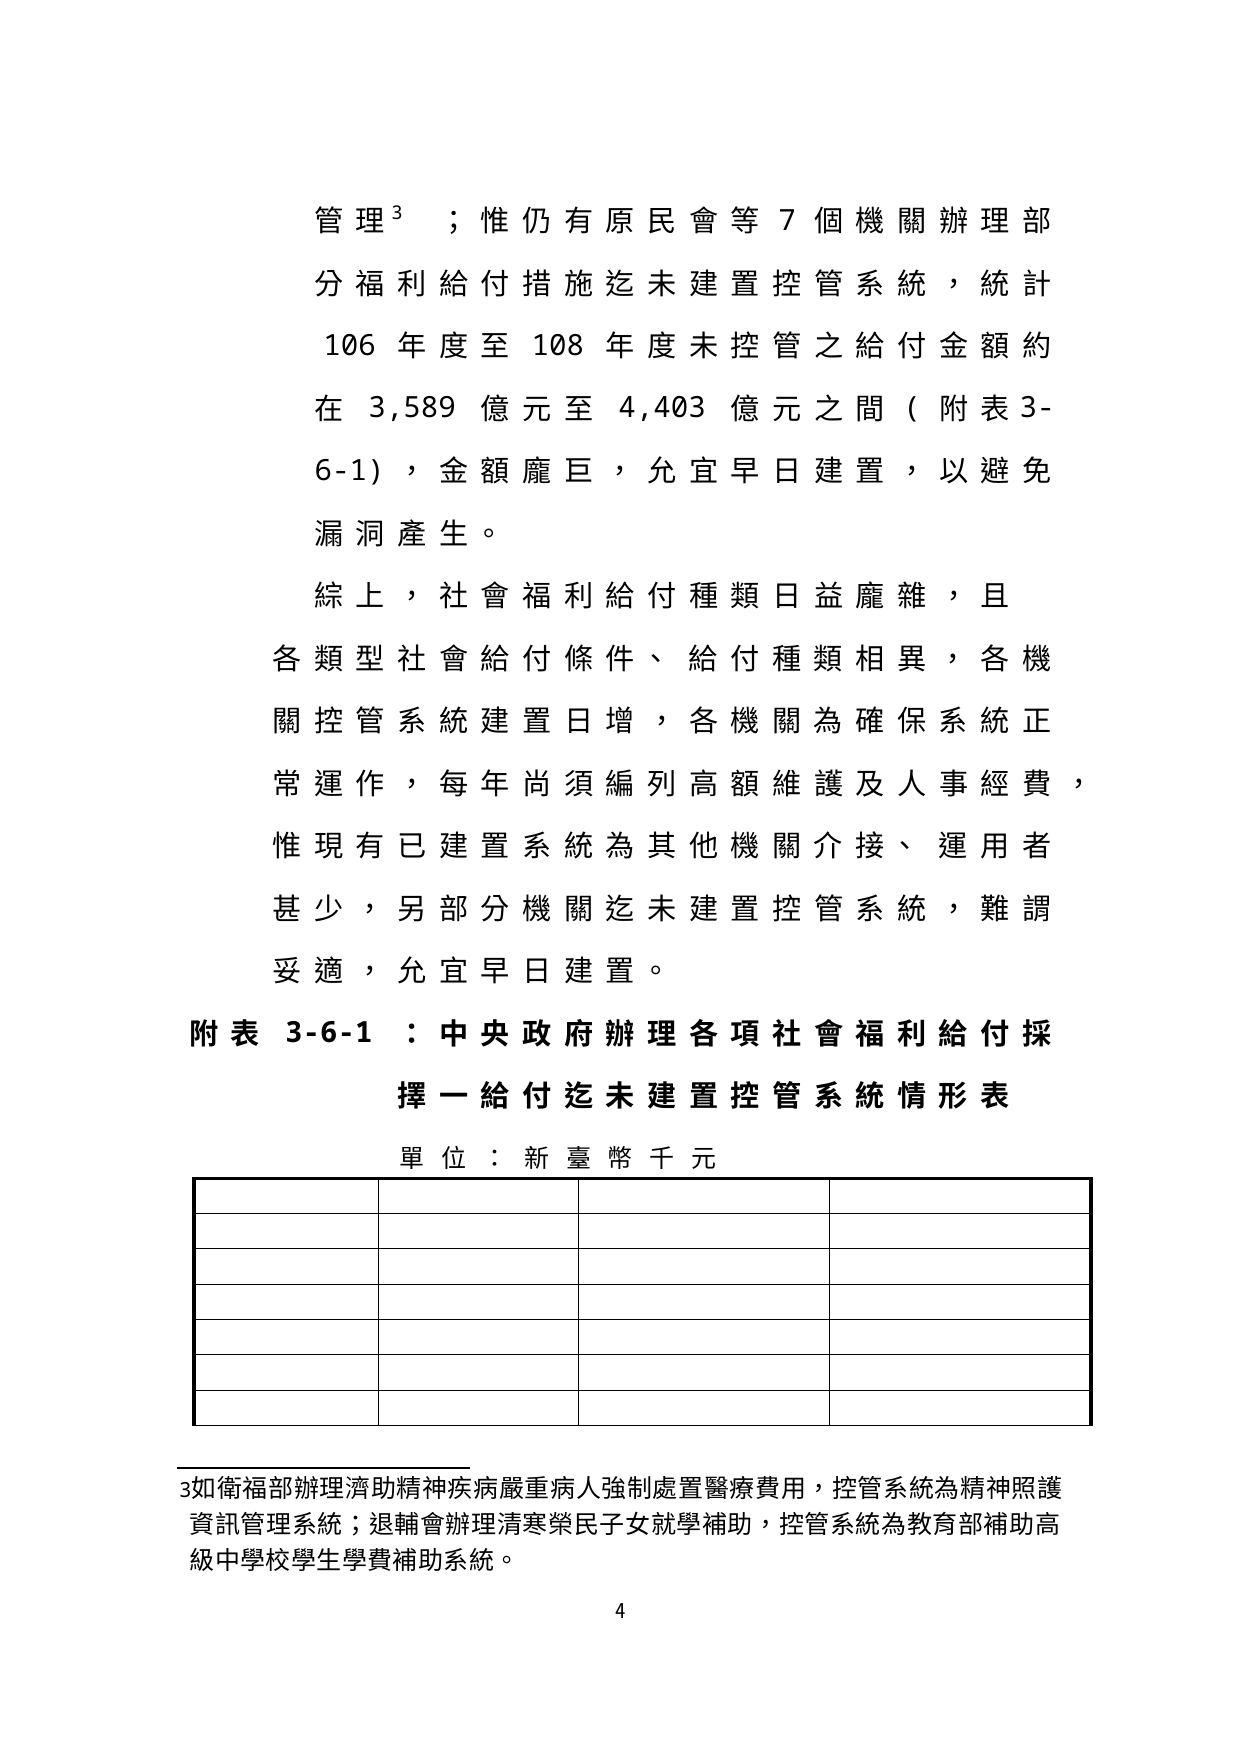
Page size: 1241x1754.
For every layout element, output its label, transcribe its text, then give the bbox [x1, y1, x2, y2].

table_cell 344,068,038 [379, 1391, 578, 1425]
text 經彙總各機關填報資料顯示，目前各機關辦理之社會福利給付，依法明訂為擇一給付者，多設有相關控管系統以利監控及管理；惟仍有原民會等7個機關辦理部分福利給付措施迄未建置控管系統，統計106年度至108年度未控管之給付金額約在3,589億元至4,403億元之間(附表3-6-1)，金額龐巨，允宜早日建置，以避免漏洞產生。 [271, 177, 1058, 552]
table_cell 1,195,897 [579, 1320, 829, 1354]
text 如衛福部辦理濟助精神疾病嚴重病人強制處置醫療費用，控管系統為精神照護資訊管理系統；退輔會辦理清寒榮民子女就學補助，控管系統為教育部補助高級中學校學生學費補助系統。 [179, 1468, 1063, 1577]
table_cell 勞動部 [196, 1391, 378, 1425]
table_cell 原民會 [196, 1249, 378, 1283]
table_cell 考試院 [196, 1285, 378, 1319]
table_header 機關名稱 [196, 1180, 378, 1213]
table_cell 9,594 [830, 1285, 1089, 1319]
table_cell 10,391,214 [579, 1355, 829, 1390]
table_cell 法務部 [196, 1320, 378, 1354]
table_cell 440,288,861 [830, 1214, 1089, 1248]
table_cell 411,749,584 [830, 1391, 1089, 1425]
table_cell 373,716,137 [379, 1214, 578, 1248]
table_cell 1,705,955 [379, 1249, 578, 1283]
table_cell 9,987,681 [830, 1355, 1089, 1390]
table_cell 11,868 [579, 1285, 829, 1319]
table_cell 1,258,352 [379, 1320, 578, 1354]
table_cell 1,259,221 [830, 1320, 1089, 1354]
table_cell 1,838,254 [830, 1249, 1089, 1283]
table_header 107年度法定預算數 [579, 1180, 829, 1213]
table_cell 1,800,869 [579, 1249, 829, 1283]
text 綜上，社會福利給付種類日益龐雜，且各類型社會給付條件、給付種類相異，各機關控管系統建置日增，各機關為確保系統正常運作，每年尚須編列高額維護及人事經費，惟現有已建置系統為其他機關介接、運用者甚少，另部分機關迄未建置控管系統，難謂妥適，允宜早日建置。 [242, 552, 1058, 990]
text 附表3-6-1：中央政府辦理各項社會福利給付採擇一給付迄未建置控管系統情形表 單位：新臺幣千元 [183, 990, 1058, 1177]
table_header 108年度法定預算數 [830, 1180, 1089, 1213]
table_cell 13,722 [379, 1285, 578, 1319]
table_cell 退輔會 [196, 1355, 378, 1390]
table_cell 10,678,595 [379, 1355, 578, 1390]
table_header 106年度決算數 [379, 1180, 578, 1213]
table_cell 合計 [196, 1214, 378, 1248]
table_cell 329,516,310 [579, 1391, 829, 1425]
table_cell 358,914,619 [579, 1214, 829, 1248]
